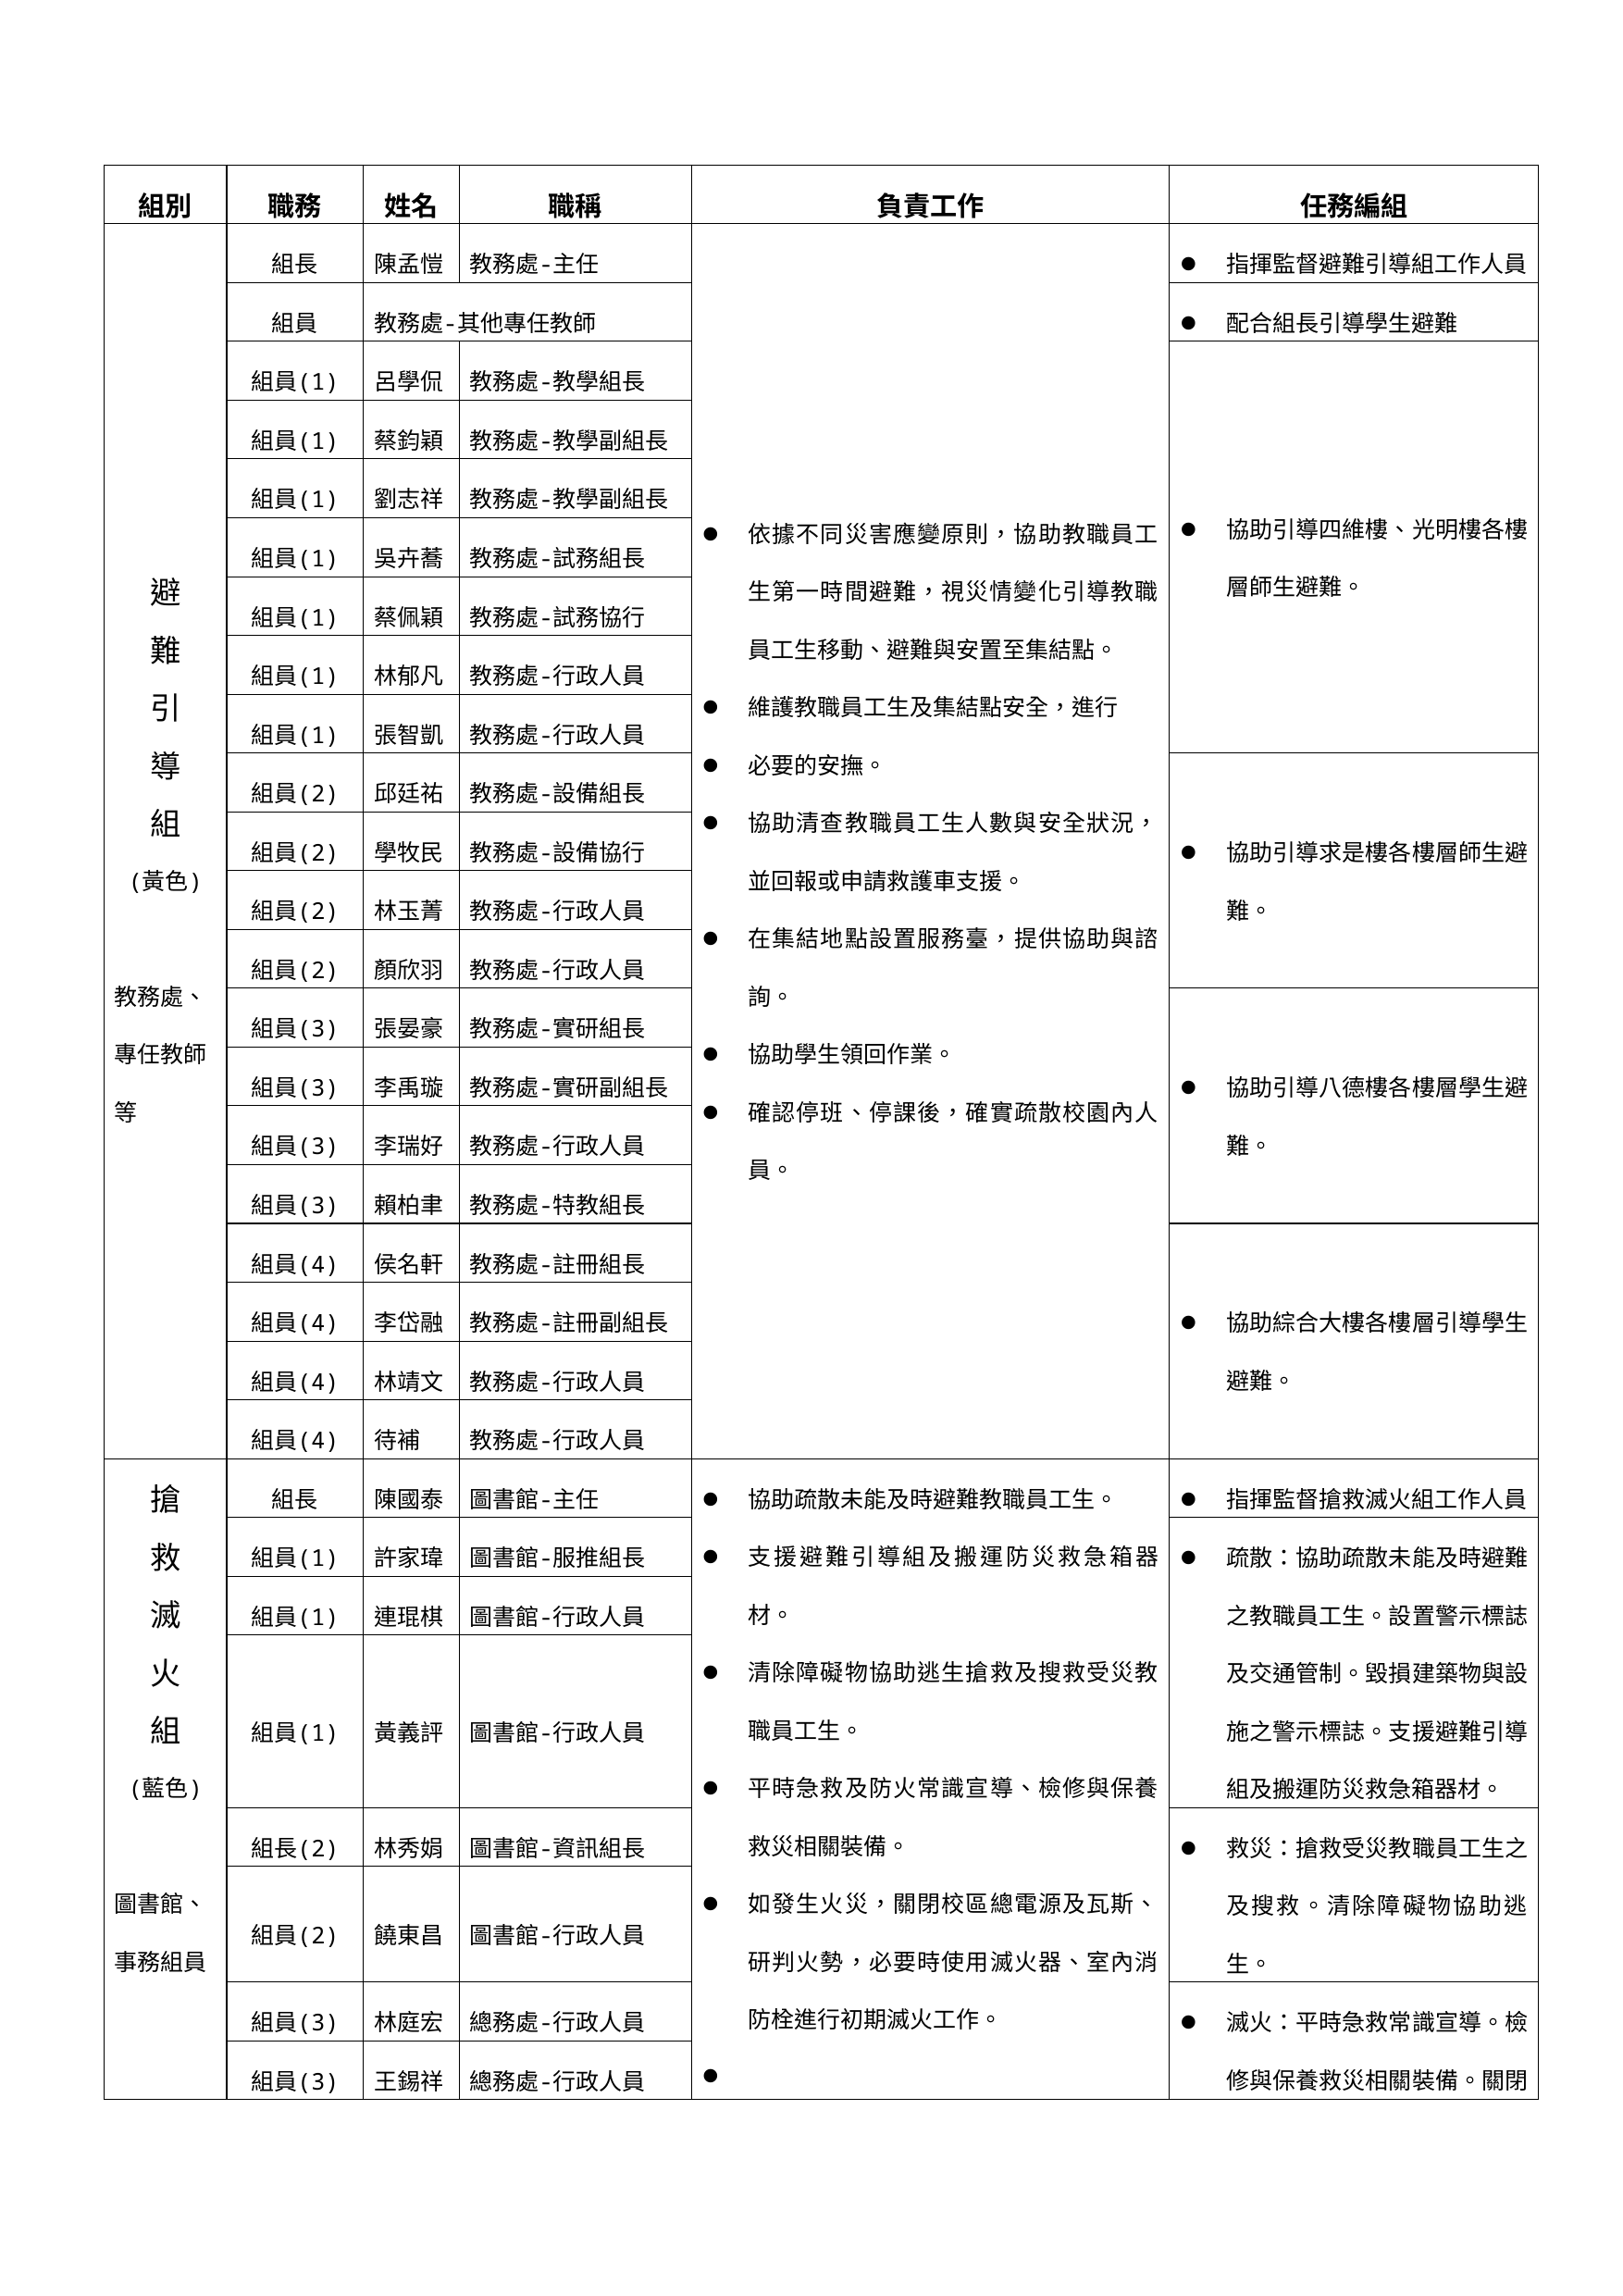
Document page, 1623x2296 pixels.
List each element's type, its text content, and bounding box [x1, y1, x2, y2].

table_cell 吳卉蕎 [364, 518, 459, 576]
table_cell 組員(1) [228, 518, 363, 576]
table_cell 依據不同災害應變原則，協助教職員工生第一時間避難，視災情變化引導教職員工生移動、避難與安置至集結點。 維護教職員工生及集結點安全，進行 必要的安撫。 協助清查教職員工生人數與安全狀況，並回報或申請救護車支援。 在集結地點設置服務臺，提供協助與諮詢。 協助學生領回作業。 確認停班、停課後，確實疏散校園內人員。 [692, 224, 1169, 1458]
table_cell 林靖文 [364, 1342, 459, 1399]
table_cell 組員(1) [228, 577, 363, 635]
table_cell 疏散：協助疏散未能及時避難之教職員工生。設置警示標誌及交通管制。毀損建築物與設施之警示標誌。支援避難引導組及搬運防災救急箱器材。 [1170, 1518, 1538, 1807]
table_cell 學牧民 [364, 813, 459, 870]
table_cell 教務處-註冊副組長 [460, 1283, 691, 1340]
table_cell 李岱融 [364, 1283, 459, 1340]
table_cell 避 難 引 導 組 (黃色) 教務處、專任教師等 [105, 224, 226, 1458]
table_cell 教務處-特教組長 [460, 1165, 691, 1222]
table_cell 教務處-行政人員 [460, 636, 691, 693]
table_cell 組員(1) [228, 341, 363, 400]
table_header 組別 [105, 166, 226, 223]
table_cell 組員(3) [228, 1048, 363, 1105]
table_cell 連琨棋 [364, 1577, 459, 1634]
table_cell 組員(1) [228, 1635, 363, 1807]
table_cell 陳國泰 [364, 1459, 459, 1517]
table_cell 圖書館-行政人員 [460, 1577, 691, 1634]
table_cell 教務處-行政人員 [460, 930, 691, 987]
table_cell 教務處-實研副組長 [460, 1048, 691, 1105]
table_header 負責工作 [692, 166, 1169, 223]
table_cell 圖書館-服推組長 [460, 1518, 691, 1576]
table_cell 李禹璇 [364, 1048, 459, 1105]
table_cell 教務處-教學副組長 [460, 401, 691, 458]
table_cell 協助引導求是樓各樓層師生避難。 [1170, 753, 1538, 987]
table_cell 組員(1) [228, 1518, 363, 1576]
table_cell 組員 [228, 283, 363, 341]
table_cell 教務處-設備協行 [460, 813, 691, 870]
table_cell 組員(3) [228, 1165, 363, 1222]
table_cell 許家瑋 [364, 1518, 459, 1576]
table_cell 總務處-行政人員 [460, 1982, 691, 2041]
table_cell 李瑞好 [364, 1106, 459, 1164]
table_cell 協助引導八德樓各樓層學生避難。 [1170, 988, 1538, 1222]
table_cell 協助疏散未能及時避難教職員工生。 支援避難引導組及搬運防災救急箱器材。 清除障礙物協助逃生搶救及搜救受災教職員工生。 平時急救及防火常識宣導、檢修與保養救災相關裝備。 如發生火災，關閉校區總電源及瓦斯、研判火勢，必要時使用滅火器、室內消防栓進行初期滅火工作。 [692, 1459, 1169, 2099]
table_cell 教務處-行政人員 [460, 1106, 691, 1164]
table_cell 王錫祥 [364, 2042, 459, 2099]
table_cell 教務處-註冊組長 [460, 1224, 691, 1282]
table_cell 圖書館-主任 [460, 1459, 691, 1517]
table_header 任務編組 [1170, 166, 1538, 223]
table_cell 指揮監督避難引導組工作人員 [1170, 224, 1538, 282]
table_cell 組員(2) [228, 930, 363, 987]
table_header 職務 [228, 166, 363, 223]
table_cell 教務處-設備組長 [460, 753, 691, 812]
table_cell 協助綜合大樓各樓層引導學生避難。 [1170, 1224, 1538, 1458]
table_cell 組長 [228, 224, 363, 282]
table_cell 林郁凡 [364, 636, 459, 693]
table_cell 蔡鈞穎 [364, 401, 459, 458]
table_cell 滅火：平時急救常識宣導。檢修與保養救災相關裝備。關閉校區總電源及瓦斯。必要時使用滅火器、室內消防栓進行初期滅火工作。 [1170, 1982, 1538, 2099]
table_cell 林秀娟 [364, 1808, 459, 1866]
table_cell 侯名軒 [364, 1224, 459, 1282]
table_cell 張晏豪 [364, 988, 459, 1047]
table_cell 待補 [364, 1400, 459, 1458]
table_cell 林玉菁 [364, 871, 459, 929]
table_cell 林庭宏 [364, 1982, 459, 2041]
table_cell 教務處-試務組長 [460, 518, 691, 576]
table_cell 搶 救 滅 火 組 (藍色) 圖書館、事務組員 [105, 1459, 226, 2099]
table_cell 救災：搶救受災教職員工生之及搜救。清除障礙物協助逃生。 [1170, 1808, 1538, 1981]
table_cell 指揮監督搶救滅火組工作人員 [1170, 1459, 1538, 1517]
table_cell 組員(3) [228, 1106, 363, 1164]
table_cell 呂學侃 [364, 341, 459, 400]
table_cell 教務處-行政人員 [460, 1400, 691, 1458]
table_cell 組員(2) [228, 753, 363, 812]
table_cell 教務處-主任 [460, 224, 691, 282]
table_cell 組員(4) [228, 1342, 363, 1399]
table_header 職稱 [460, 166, 691, 223]
table_cell 組長 [228, 1459, 363, 1517]
table_cell 圖書館-行政人員 [460, 1867, 691, 1981]
table_cell 蔡佩穎 [364, 577, 459, 635]
table_cell 賴柏聿 [364, 1165, 459, 1222]
table_cell 圖書館-資訊組長 [460, 1808, 691, 1866]
table_cell 協助引導四維樓、光明樓各樓層師生避難。 [1170, 341, 1538, 752]
table_cell 教務處-教學組長 [460, 341, 691, 400]
table_cell 陳孟愷 [364, 224, 459, 282]
table_cell 組員(4) [228, 1283, 363, 1340]
table_cell 組員(1) [228, 636, 363, 693]
table_cell 總務處-行政人員 [460, 2042, 691, 2099]
table_cell 組員(2) [228, 813, 363, 870]
table_cell 組員(3) [228, 1982, 363, 2041]
table_cell 組員(4) [228, 1224, 363, 1282]
table_cell 黃義評 [364, 1635, 459, 1807]
table_cell 組員(3) [228, 988, 363, 1047]
table_cell 顏欣羽 [364, 930, 459, 987]
table_cell 圖書館-行政人員 [460, 1635, 691, 1807]
table_cell 教務處-行政人員 [460, 695, 691, 752]
table_cell 組員(2) [228, 1867, 363, 1981]
table_cell 饒東昌 [364, 1867, 459, 1981]
table_cell 張智凱 [364, 695, 459, 752]
table_cell 組員(1) [228, 695, 363, 752]
table_cell 教務處-行政人員 [460, 1342, 691, 1399]
table_cell 組長(2) [228, 1808, 363, 1866]
table_cell 劉志祥 [364, 459, 459, 517]
table_cell 組員(2) [228, 871, 363, 929]
table_cell 教務處-實研組長 [460, 988, 691, 1047]
table_cell 組員(1) [228, 459, 363, 517]
table_cell 邱廷祐 [364, 753, 459, 812]
table_header 姓名 [364, 166, 459, 223]
table_cell 配合組長引導學生避難 [1170, 283, 1538, 341]
table_cell 組員(1) [228, 401, 363, 458]
table_cell 教務處-其他專任教師 [364, 283, 691, 341]
table_cell 組員(1) [228, 1577, 363, 1634]
table_cell 教務處-教學副組長 [460, 459, 691, 517]
table_cell 組員(4) [228, 1400, 363, 1458]
table_cell 教務處-行政人員 [460, 871, 691, 929]
table_cell 組員(3) [228, 2042, 363, 2099]
table_cell 教務處-試務協行 [460, 577, 691, 635]
